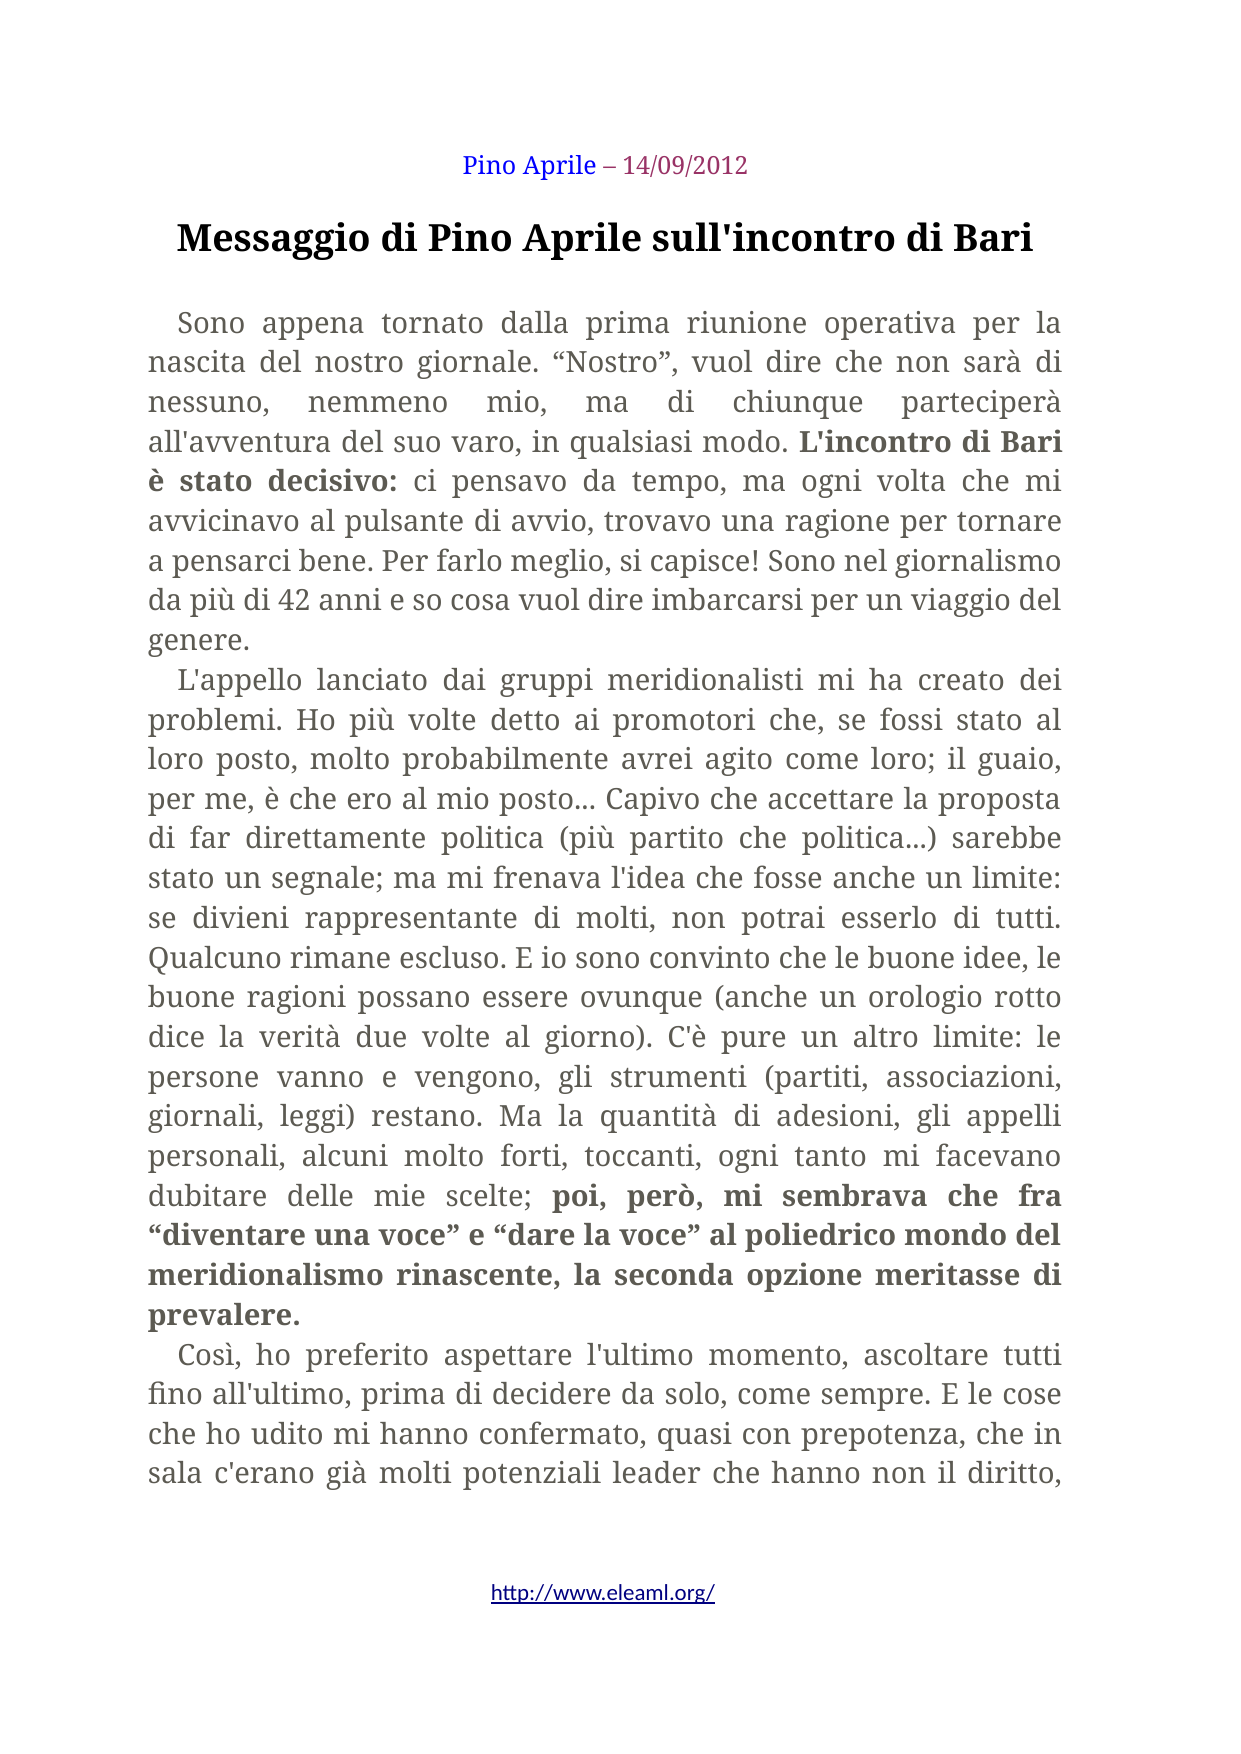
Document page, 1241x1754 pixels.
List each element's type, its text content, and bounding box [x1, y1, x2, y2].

text Così, ho preferito aspettare l'ultimo momento, ascoltare tutti fino all'ultimo, prima di decidere da solo, come sempre. E le cose che ho udito mi hanno confermato, quasi con prepotenza, che in sala c'erano già molti potenziali leader che hanno non il diritto, [148, 1334, 1063, 1492]
text L'appello lanciato dai gruppi meridionalisti mi ha creato dei problemi. Ho più volte detto ai promotori che, se fossi stato al loro posto, molto probabilmente avrei agito come loro; il guaio, per me, è che ero al mio posto... Capivo che accettare la proposta di far direttamente politica (più partito che politica...) sarebbe stato un segnale; ma mi frenava l'idea che fosse anche un limite: se divieni rappresentante di molti, non potrai esserlo di tutti. Qualcuno rimane escluso. E io sono convinto che le buone idee, le buone ragioni possano essere ovunque (anche un orologio rotto dice la verità due volte al giorno). C'è pure un altro limite: le persone vanno e vengono, gli strumenti (partiti, associazioni, giornali, leggi) restano. Ma la quantità di adesioni, gli appelli personali, alcuni molto forti, toccanti, ogni tanto mi facevano dubitare delle mie scelte; poi, però, mi sembrava che fra “diventare una voce” e “dare la voce” al poliedrico mondo del meridionalismo rinascente, la seconda opzione meritasse di prevalere. [148, 659, 1063, 1334]
text Sono appena tornato dalla prima riunione operativa per la nascita del nostro giornale. “Nostro”, vuol dire che non sarà di nessuno, nemmeno mio, ma di chiunque parteciperà all'avventura del suo varo, in qualsiasi modo. L'incontro di Bari è stato decisivo: ci pensavo da tempo, ma ogni volta che mi avvicinavo al pulsante di avvio, trovavo una ragione per tornare a pensarci bene. Per farlo meglio, si capisce! Sono nel giornalismo da più di 42 anni e so cosa vuol dire imbarcarsi per un viaggio del genere. [148, 302, 1063, 659]
text Messaggio di Pino Aprile sull'incontro di Bari [148, 211, 1063, 262]
